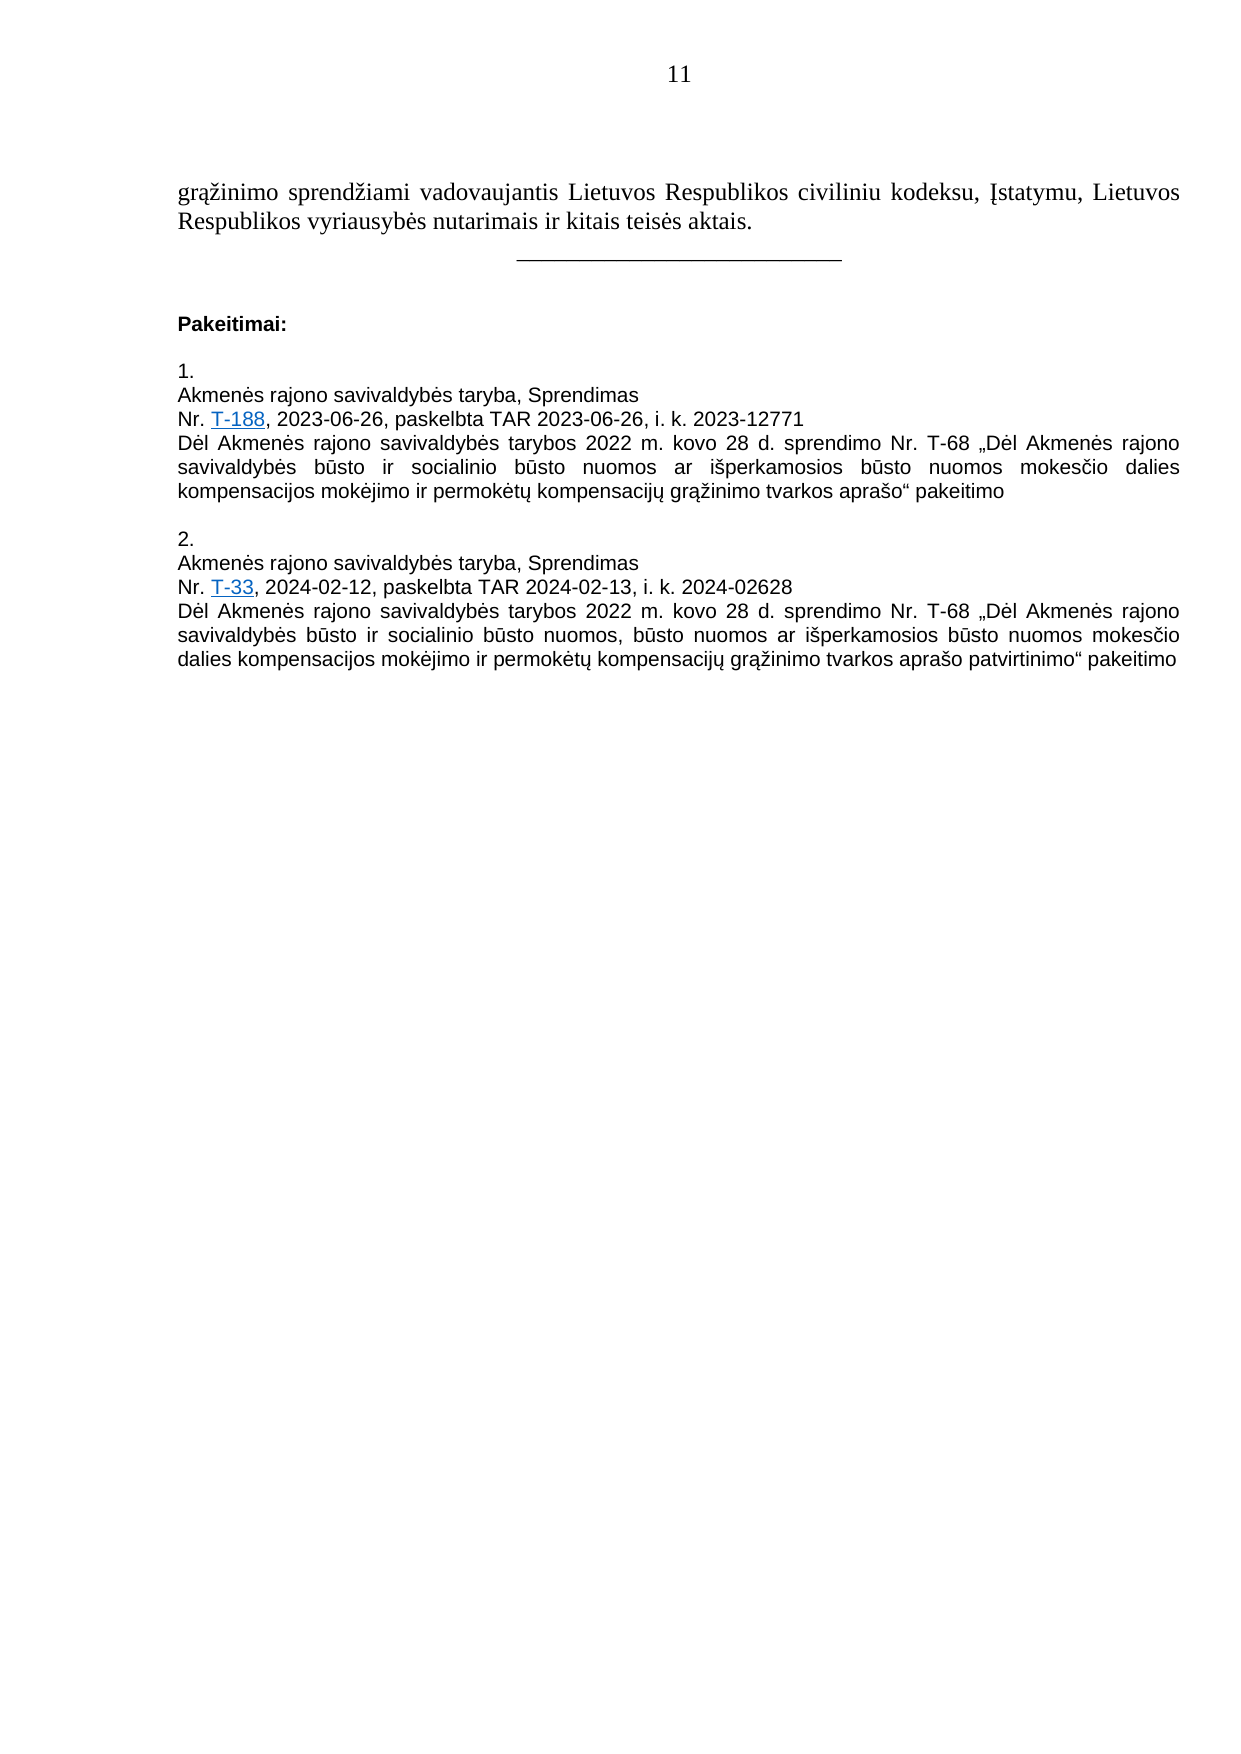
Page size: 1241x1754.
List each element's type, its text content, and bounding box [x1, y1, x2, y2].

text Pakeitimai: [177, 311, 1181, 335]
text Dėl Akmenės rajono savivaldybės tarybos 2022 m. kovo 28 d. sprendimo Nr. T-68 „Dėl Akmenės rajono savivaldybės būsto ir socialinio būsto nuomos ar išperkamosios būsto nuomos mokesčio dalies kompensacijos mokėjimo ir permokėtų kompensacijų grąžinimo tvarkos aprašo“ pakeitimo [177, 431, 1181, 503]
text Dėl Akmenės rajono savivaldybės tarybos 2022 m. kovo 28 d. sprendimo Nr. T-68 „Dėl Akmenės rajono savivaldybės būsto ir socialinio būsto nuomos, būsto nuomos ar išperkamosios būsto nuomos mokesčio dalies kompensacijos mokėjimo ir permokėtų kompensacijų grąžinimo tvarkos aprašo patvirtinimo“ pakeitimo [177, 599, 1181, 671]
text __________________________ [177, 235, 1181, 263]
text grąžinimo sprendžiami vadovaujantis Lietuvos Respublikos civiliniu kodeksu, Įstatymu, Lietuvos Respublikos vyriausybės nutarimais ir kitais teisės aktais. [177, 177, 1181, 235]
text Akmenės rajono savivaldybės taryba, Sprendimas [177, 551, 1181, 575]
text 1. [177, 359, 1181, 383]
text Nr. T-33, 2024-02-12, paskelbta TAR 2024-02-13, i. k. 2024-02628 [177, 575, 1181, 599]
text Akmenės rajono savivaldybės taryba, Sprendimas [177, 383, 1181, 407]
text Nr. T-188, 2023-06-26, paskelbta TAR 2023-06-26, i. k. 2023-12771 [177, 407, 1181, 431]
text 2. [177, 527, 1181, 551]
